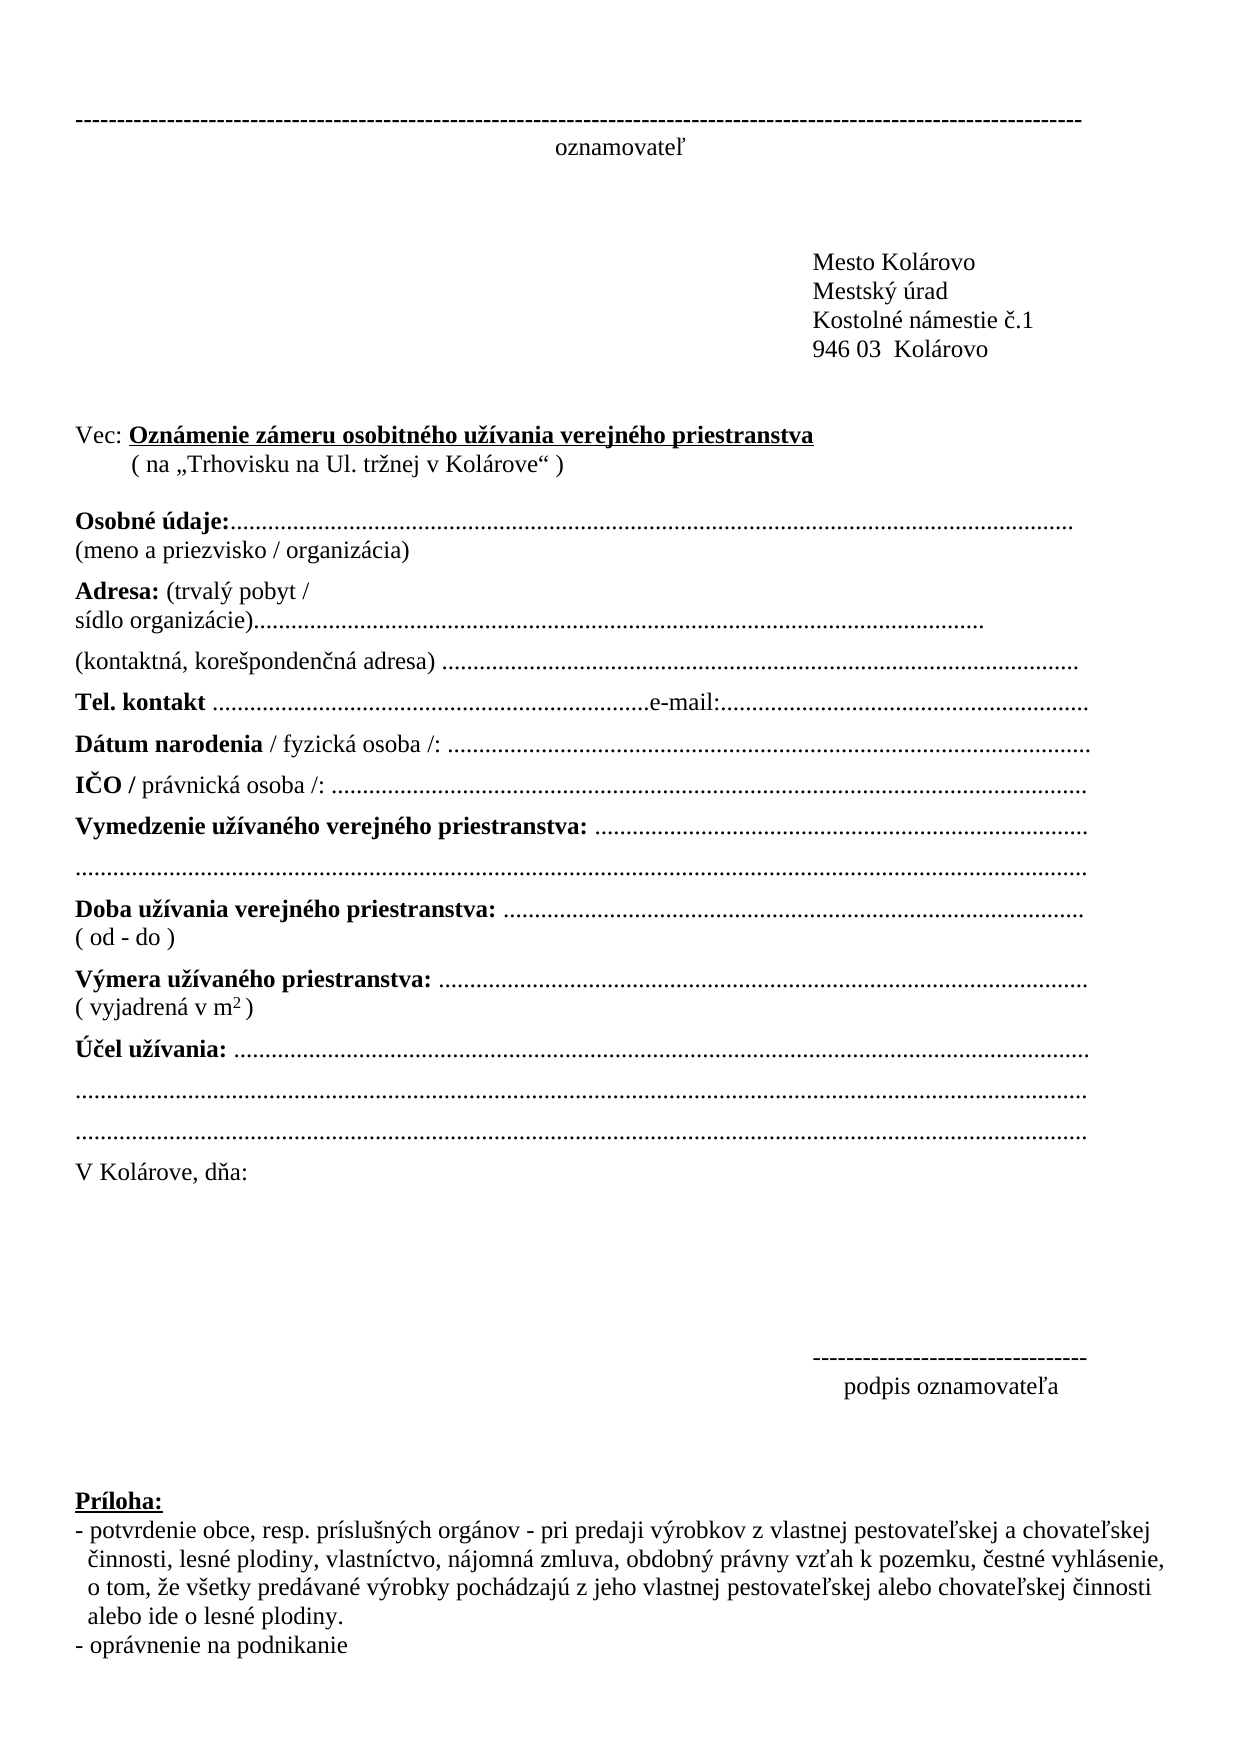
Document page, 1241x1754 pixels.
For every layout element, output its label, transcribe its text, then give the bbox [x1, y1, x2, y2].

text podpis oznamovateľa [75, 1371, 1165, 1400]
text činnosti, lesné plodiny, vlastníctvo, nájomná zmluva, obdobný právny vzťah k pozemku, čestné vyhlásenie, [75, 1544, 1165, 1572]
text Kostolné námestie č.1 [812, 305, 1165, 334]
text (kontaktná, korešpondenčná adresa) ...................................................................................................... [75, 646, 1165, 675]
text (meno a priezvisko / organizácia) [75, 535, 1165, 564]
text Vymedzenie užívaného verejného priestranstva: ............................................................................... [75, 811, 1165, 840]
text --------------------------------- [75, 1342, 1165, 1371]
text - oprávnenie na podnikanie [75, 1630, 1165, 1659]
text o tom, že všetky predávané výrobky pochádzajú z jeho vlastnej pestovateľskej alebo chovateľskej činnosti [75, 1572, 1165, 1601]
text - potvrdenie obce, resp. príslušných orgánov - pri predaji výrobkov z vlastnej pestovateľskej a chovateľskej [75, 1515, 1165, 1544]
text Vec: Oznámenie zámeru osobitného užívania verejného priestranstva [75, 420, 1165, 449]
text Tel. kontakt ......................................................................e-mail:........................................................... [75, 687, 1165, 716]
text Výmera užívaného priestranstva: ........................................................................................................ [75, 964, 1165, 992]
text Dátum narodenia / fyzická osoba /: ....................................................................................................... [75, 729, 1165, 757]
text Mestský úrad [812, 276, 1165, 305]
text Doba užívania verejného priestranstva: ............................................................................................. [75, 894, 1165, 922]
text ------------------------------------------------------------------------------------------------------------------------- [75, 104, 1165, 132]
text .................................................................................................................................................................. [75, 1116, 1165, 1145]
text Mesto Kolárovo [812, 247, 1165, 276]
text Príloha: [75, 1486, 1165, 1515]
text Účel užívania: ......................................................................................................................................... [75, 1034, 1165, 1062]
text V Kolárove, dňa: [75, 1157, 1165, 1186]
text ( vyjadrená v m2 ) [75, 992, 1165, 1021]
text IČO / právnická osoba /: ......................................................................................................................... [75, 770, 1165, 799]
text ( na „Trhovisku na Ul. tržnej v Kolárove“ ) [75, 449, 1165, 477]
text Osobné údaje:....................................................................................................................................... [75, 506, 1165, 535]
text .................................................................................................................................................................. [75, 852, 1165, 881]
text alebo ide o lesné plodiny. [75, 1601, 1165, 1630]
text ( od - do ) [75, 922, 1165, 951]
text oznamovateľ [75, 132, 1165, 161]
text .................................................................................................................................................................. [75, 1075, 1165, 1104]
text Adresa: (trvalý pobyt / sídlo organizácie)..................................................................................................................... [75, 576, 1165, 634]
text 946 03 Kolárovo [812, 334, 1165, 362]
